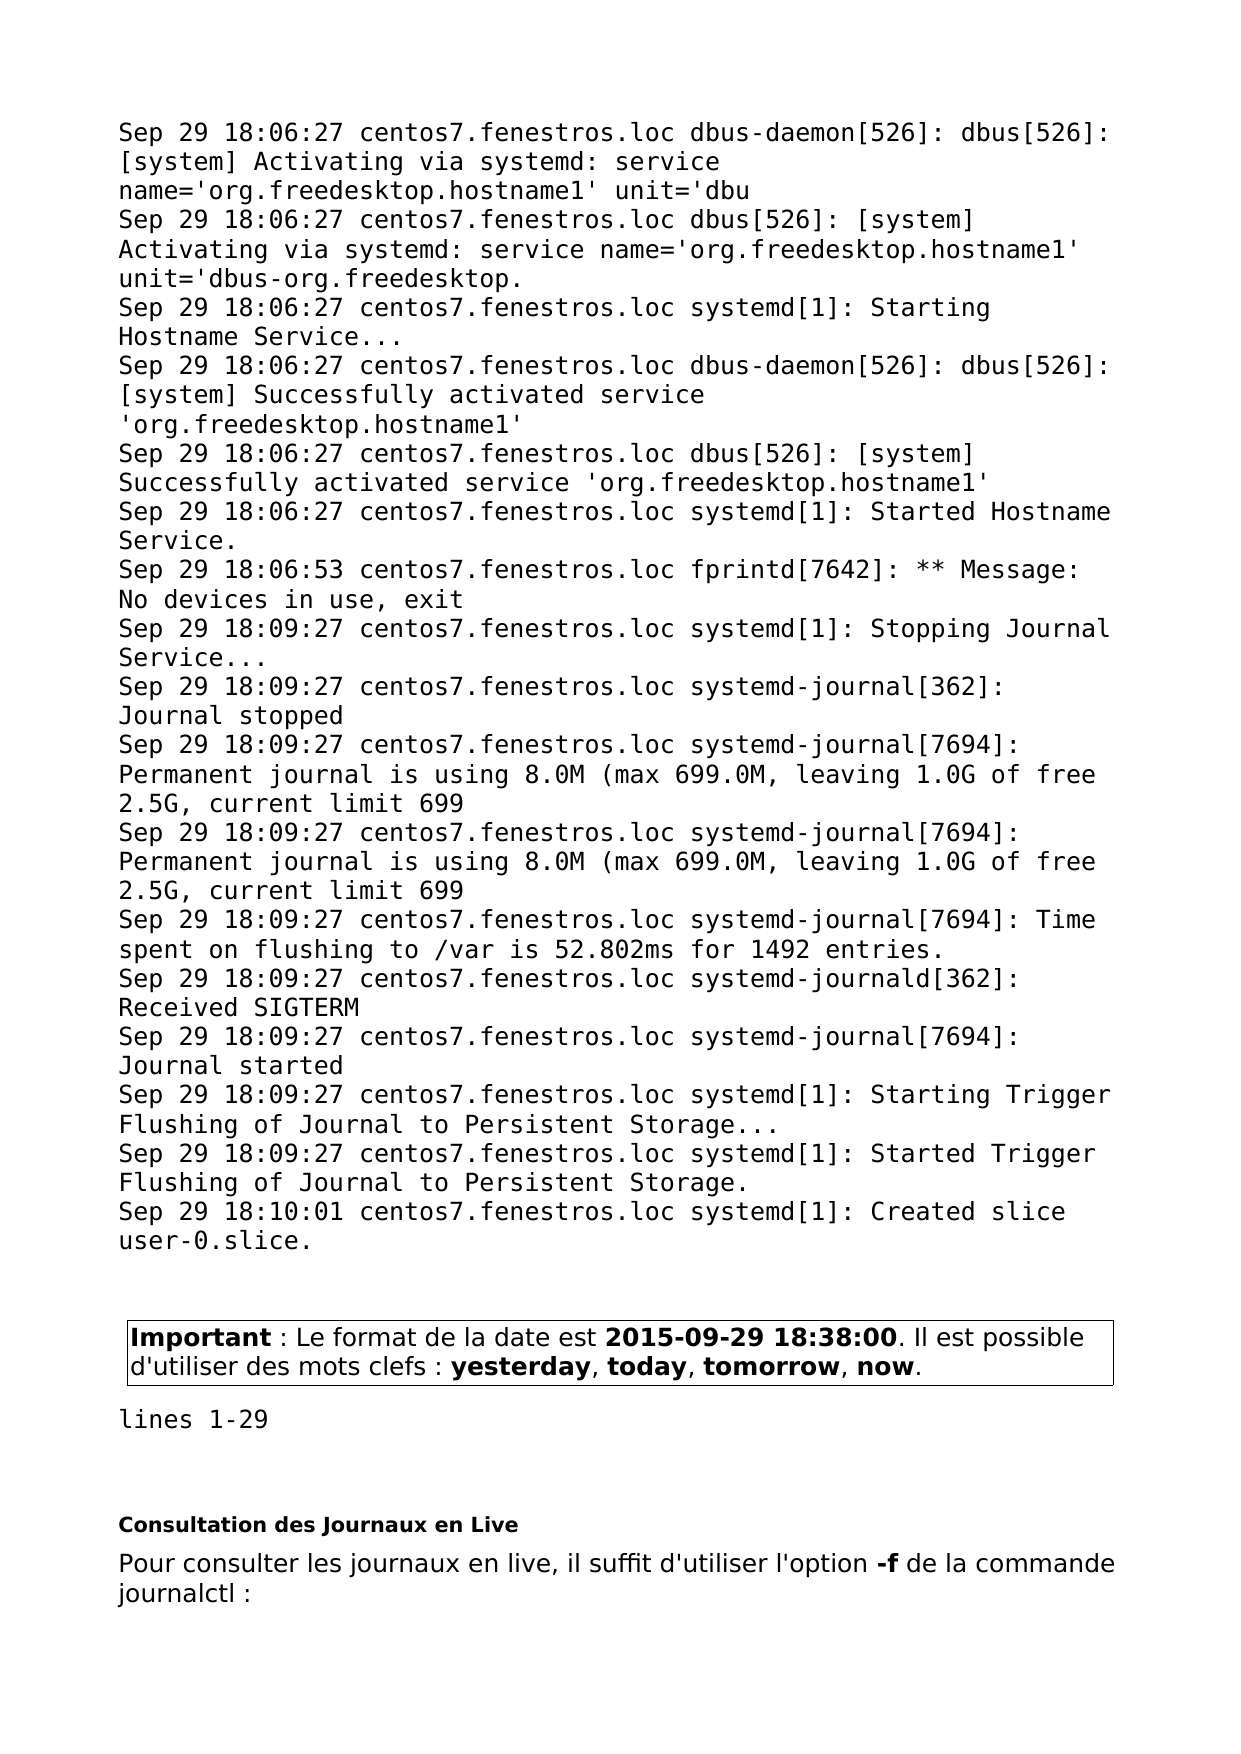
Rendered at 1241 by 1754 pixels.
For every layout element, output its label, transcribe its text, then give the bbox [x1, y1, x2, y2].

subtitle Consultation des Journaux en Live [118, 1513, 1122, 1537]
text lines 1-29 [118, 1393, 1122, 1434]
table_header Important : Le format de la date est 2015-09-29 18:38:00. Il est possible d'utiliser des mots clefs : yesterday, today, tomorrow, now. [128, 1321, 1113, 1384]
text Sep 29 18:06:27 centos7.fenestros.loc dbus-daemon[526]: dbus[526]: [system] Activating via systemd: service name='org.freedesktop.hostname1' unit='dbu Sep 29 18:06:27 centos7.fenestros.loc dbus[526]: [system] Activating via systemd: service name='org.freedesktop.hostname1' unit='dbus-org.freedesktop. Sep 29 18:06:27 centos7.fenestros.loc systemd[1]: Starting Hostname Service... Sep 29 18:06:27 centos7.fenestros.loc dbus-daemon[526]: dbus[526]: [system] Successfully activated service 'org.freedesktop.hostname1' Sep 29 18:06:27 centos7.fenestros.loc dbus[526]: [system] Successfully activated service 'org.freedesktop.hostname1' Sep 29 18:06:27 centos7.fenestros.loc systemd[1]: Started Hostname Service. Sep 29 18:06:53 centos7.fenestros.loc fprintd[7642]: ** Message: No devices in use, exit Sep 29 18:09:27 centos7.fenestros.loc systemd[1]: Stopping Journal Service... Sep 29 18:09:27 centos7.fenestros.loc systemd-journal[362]: Journal stopped Sep 29 18:09:27 centos7.fenestros.loc systemd-journal[7694]: Permanent journal is using 8.0M (max 699.0M, leaving 1.0G of free 2.5G, current limit 699 Sep 29 18:09:27 centos7.fenestros.loc systemd-journal[7694]: Permanent journal is using 8.0M (max 699.0M, leaving 1.0G of free 2.5G, current limit 699 Sep 29 18:09:27 centos7.fenestros.loc systemd-journal[7694]: Time spent on flushing to /var is 52.802ms for 1492 entries. Sep 29 18:09:27 centos7.fenestros.loc systemd-journald[362]: Received SIGTERM Sep 29 18:09:27 centos7.fenestros.loc systemd-journal[7694]: Journal started Sep 29 18:09:27 centos7.fenestros.loc systemd[1]: Starting Trigger Flushing of Journal to Persistent Storage... Sep 29 18:09:27 centos7.fenestros.loc systemd[1]: Started Trigger Flushing of Journal to Persistent Storage. Sep 29 18:10:01 centos7.fenestros.loc systemd[1]: Created slice user-0.slice. [118, 118, 1122, 1297]
text Pour consulter les journaux en live, il suffit d'utiliser l'option -f de la commande journalctl : [118, 1550, 1122, 1608]
